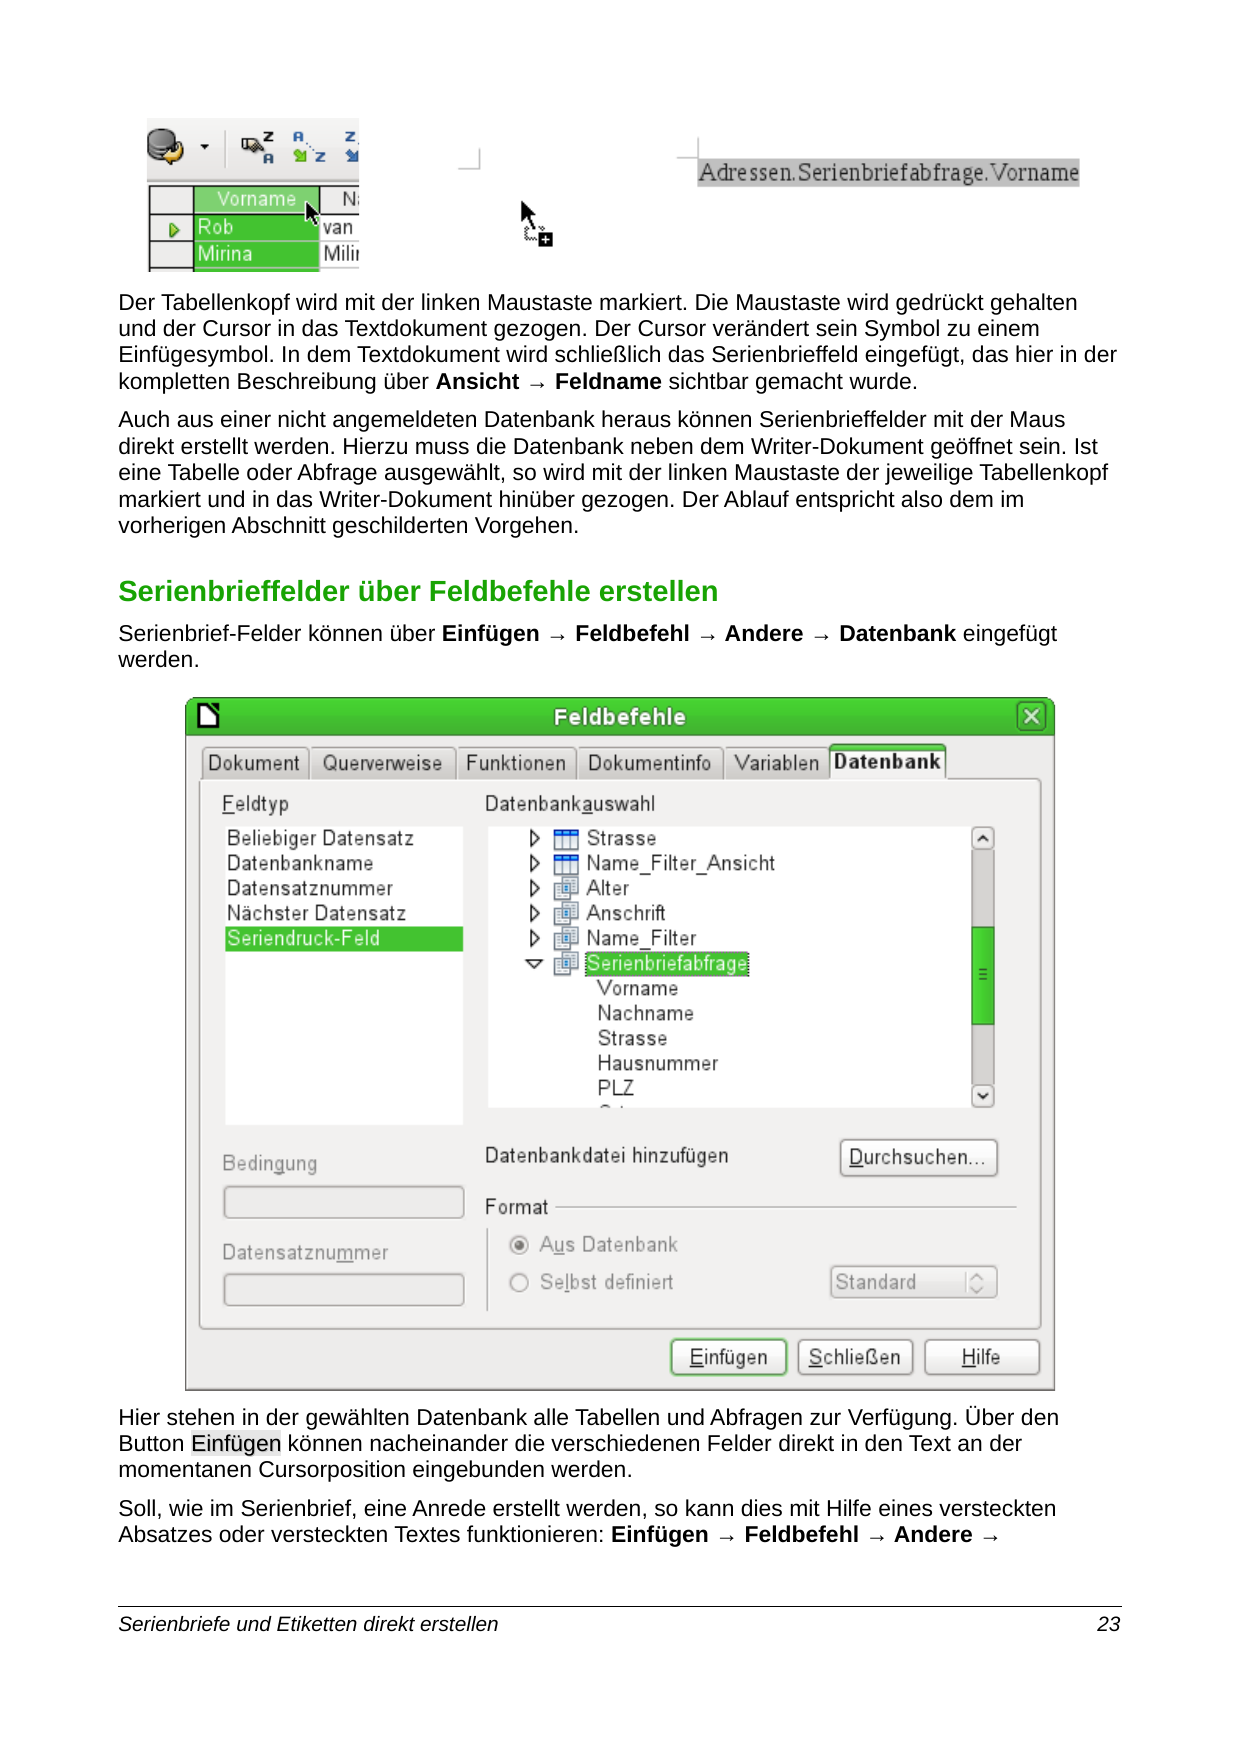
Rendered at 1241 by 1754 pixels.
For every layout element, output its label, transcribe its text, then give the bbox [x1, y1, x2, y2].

picture [671, 118, 1094, 272]
text Der Tabellenkopf wird mit der linken Maustaste markiert. Die Maustaste wird gedrückt gehalten und der Cursor in das Textdokument gezogen. Der Cursor verändert sein Symbol zu einem Einfügesymbol. In dem Textdokument wird schließlich das Serienbrieffeld eingefügt, das hier in der kompletten Beschreibung über Ansicht → Feldname sichtbar gemacht wurde. [118, 288, 1122, 394]
picture [446, 118, 575, 272]
text Soll, wie im Serienbrief, eine Anrede erstellt werden, so kann dies mit Hilfe eines versteckten Absatzes oder versteckten Textes funktionieren: Einfügen → Feldbefehl → Andere → [118, 1495, 1122, 1548]
picture [185, 697, 1056, 1391]
picture [146, 118, 360, 272]
text Auch aus einer nicht angemeldeten Datenbank heraus können Serienbrieffelder mit der Maus direkt erstellt werden. Hierzu muss die Datenbank neben dem Writer-Dokument geöffnet sein. Ist eine Tabelle oder Abfrage ausgewählt, so wird mit der linken Maustaste der jeweilige Tabellenkopf markiert und in das Writer-Dokument hinüber gezogen. Der Ablauf entspricht also dem im vorherigen Abschnitt geschilderten Vorgehen. [118, 406, 1122, 538]
text Hier stehen in der gewählten Datenbank alle Tabellen und Abfragen zur Verfügung. Über den Button Einfügen können nacheinander die verschiedenen Felder direkt in den Text an der momentanen Cursorposition eingebunden werden. [118, 1403, 1122, 1483]
text Serienbrief-Felder können über Einfügen → Feldbefehl → Andere → Datenbank eingefügt werden. [118, 620, 1122, 672]
subtitle Serienbrieffelder über Feldbefehle erstellen [118, 574, 1122, 607]
